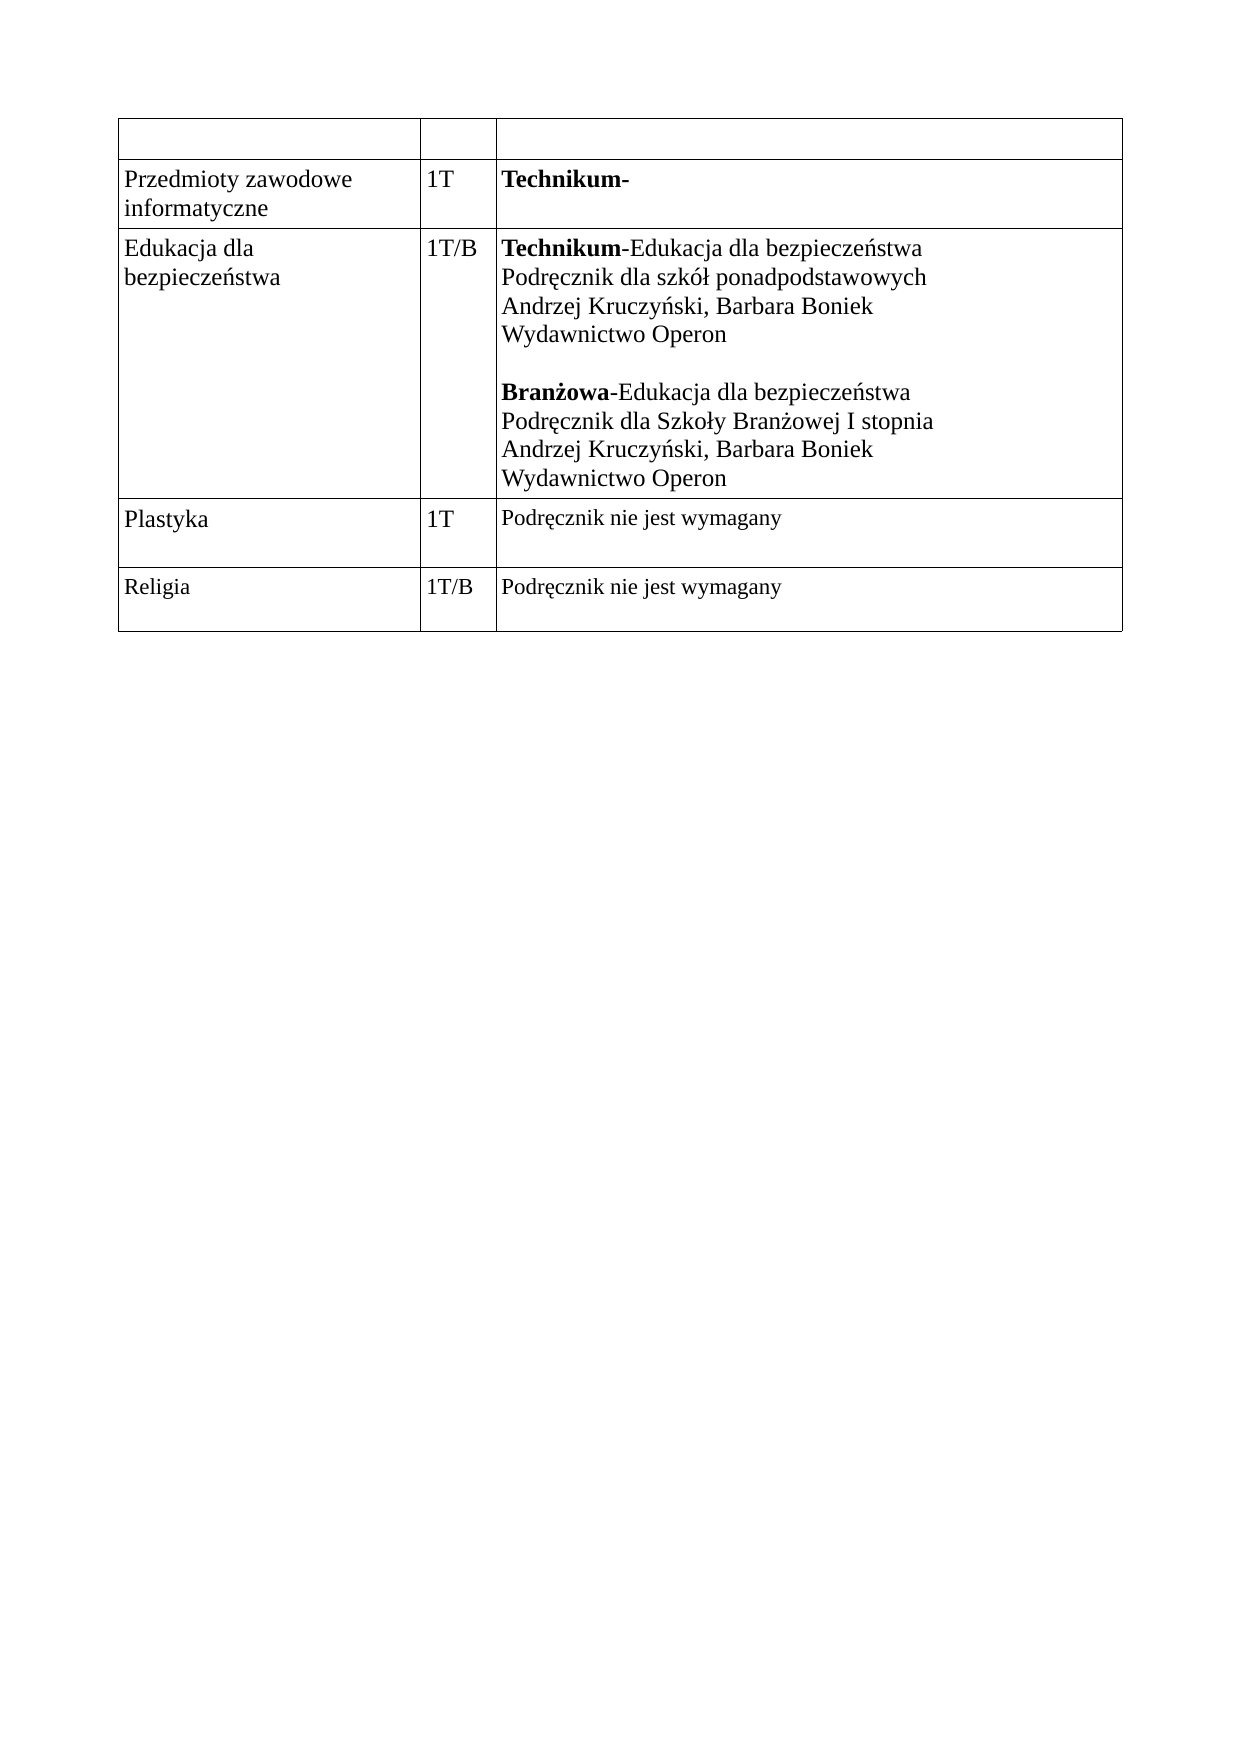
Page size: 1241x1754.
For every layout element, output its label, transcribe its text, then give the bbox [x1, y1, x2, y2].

table_cell Edukacja dla bezpieczeństwa [119, 229, 420, 498]
table_cell [497, 119, 1122, 158]
table_cell Technikum- [497, 160, 1122, 227]
table_cell [421, 119, 496, 158]
table_cell Technikum-Edukacja dla bezpieczeństwa Podręcznik dla szkół ponadpodstawowych Andrzej Kruczyński, Barbara Boniek Wydawnictwo Operon Branżowa-Edukacja dla bezpieczeństwa Podręcznik dla Szkoły Branżowej I stopnia Andrzej Kruczyński, Barbara Boniek Wydawnictwo Operon [497, 229, 1122, 498]
table_cell [119, 119, 420, 158]
table_cell 1T/B [421, 229, 496, 498]
table_cell Przedmioty zawodowe informatyczne [119, 160, 420, 227]
table_cell 1T/B [421, 568, 496, 631]
table_cell Podręcznik nie jest wymagany [497, 499, 1122, 567]
table_cell 1T [421, 160, 496, 227]
table_cell Plastyka [119, 499, 420, 567]
table_cell 1T [421, 499, 496, 567]
table_cell Religia [119, 568, 420, 631]
table_cell Podręcznik nie jest wymagany [497, 568, 1122, 631]
